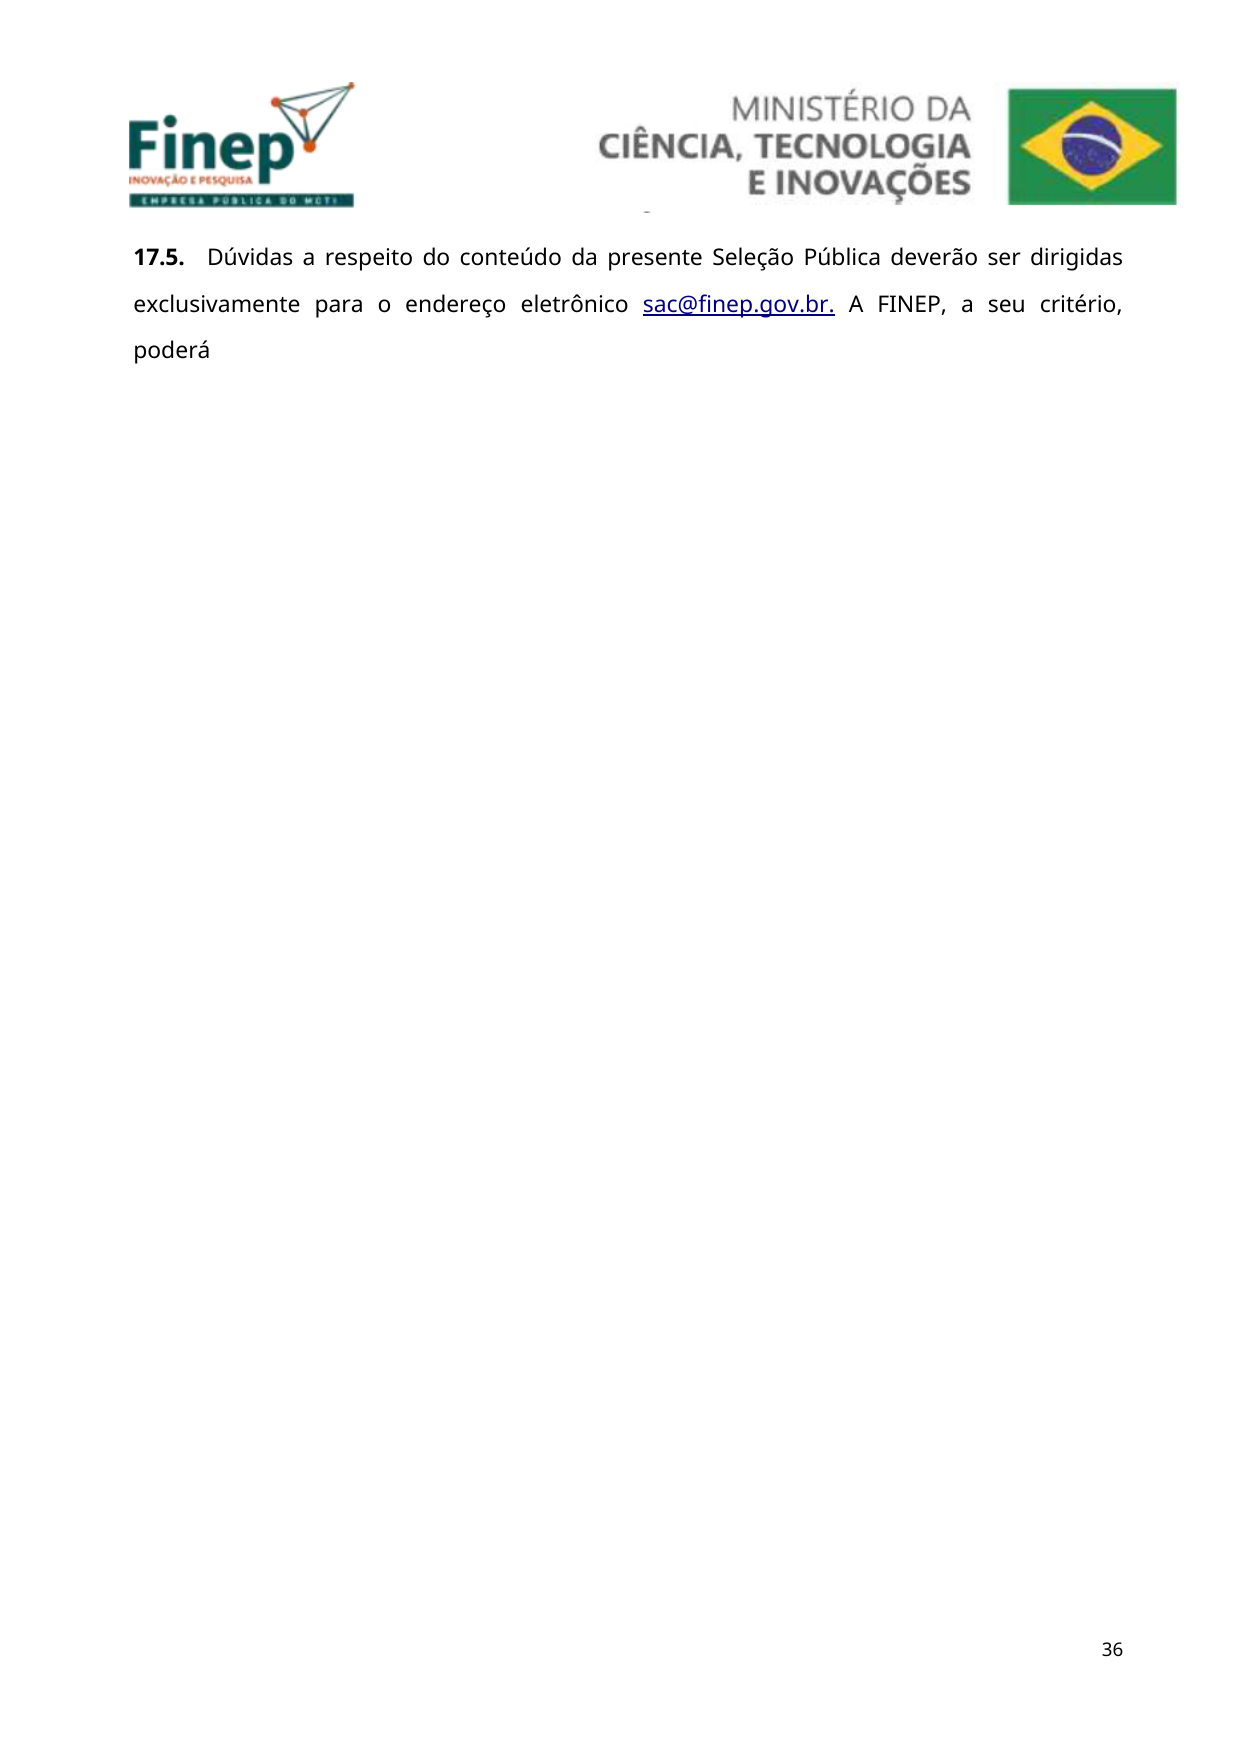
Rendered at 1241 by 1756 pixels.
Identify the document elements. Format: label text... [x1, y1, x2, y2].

list Dúvidas a respeito do conteúdo da presente Seleção Pública deverão ser dirigidas exclusivamente para o endereço eletrônico sac@finep.gov.br. A FINEP, a seu critério, poderá [133, 213, 1123, 366]
